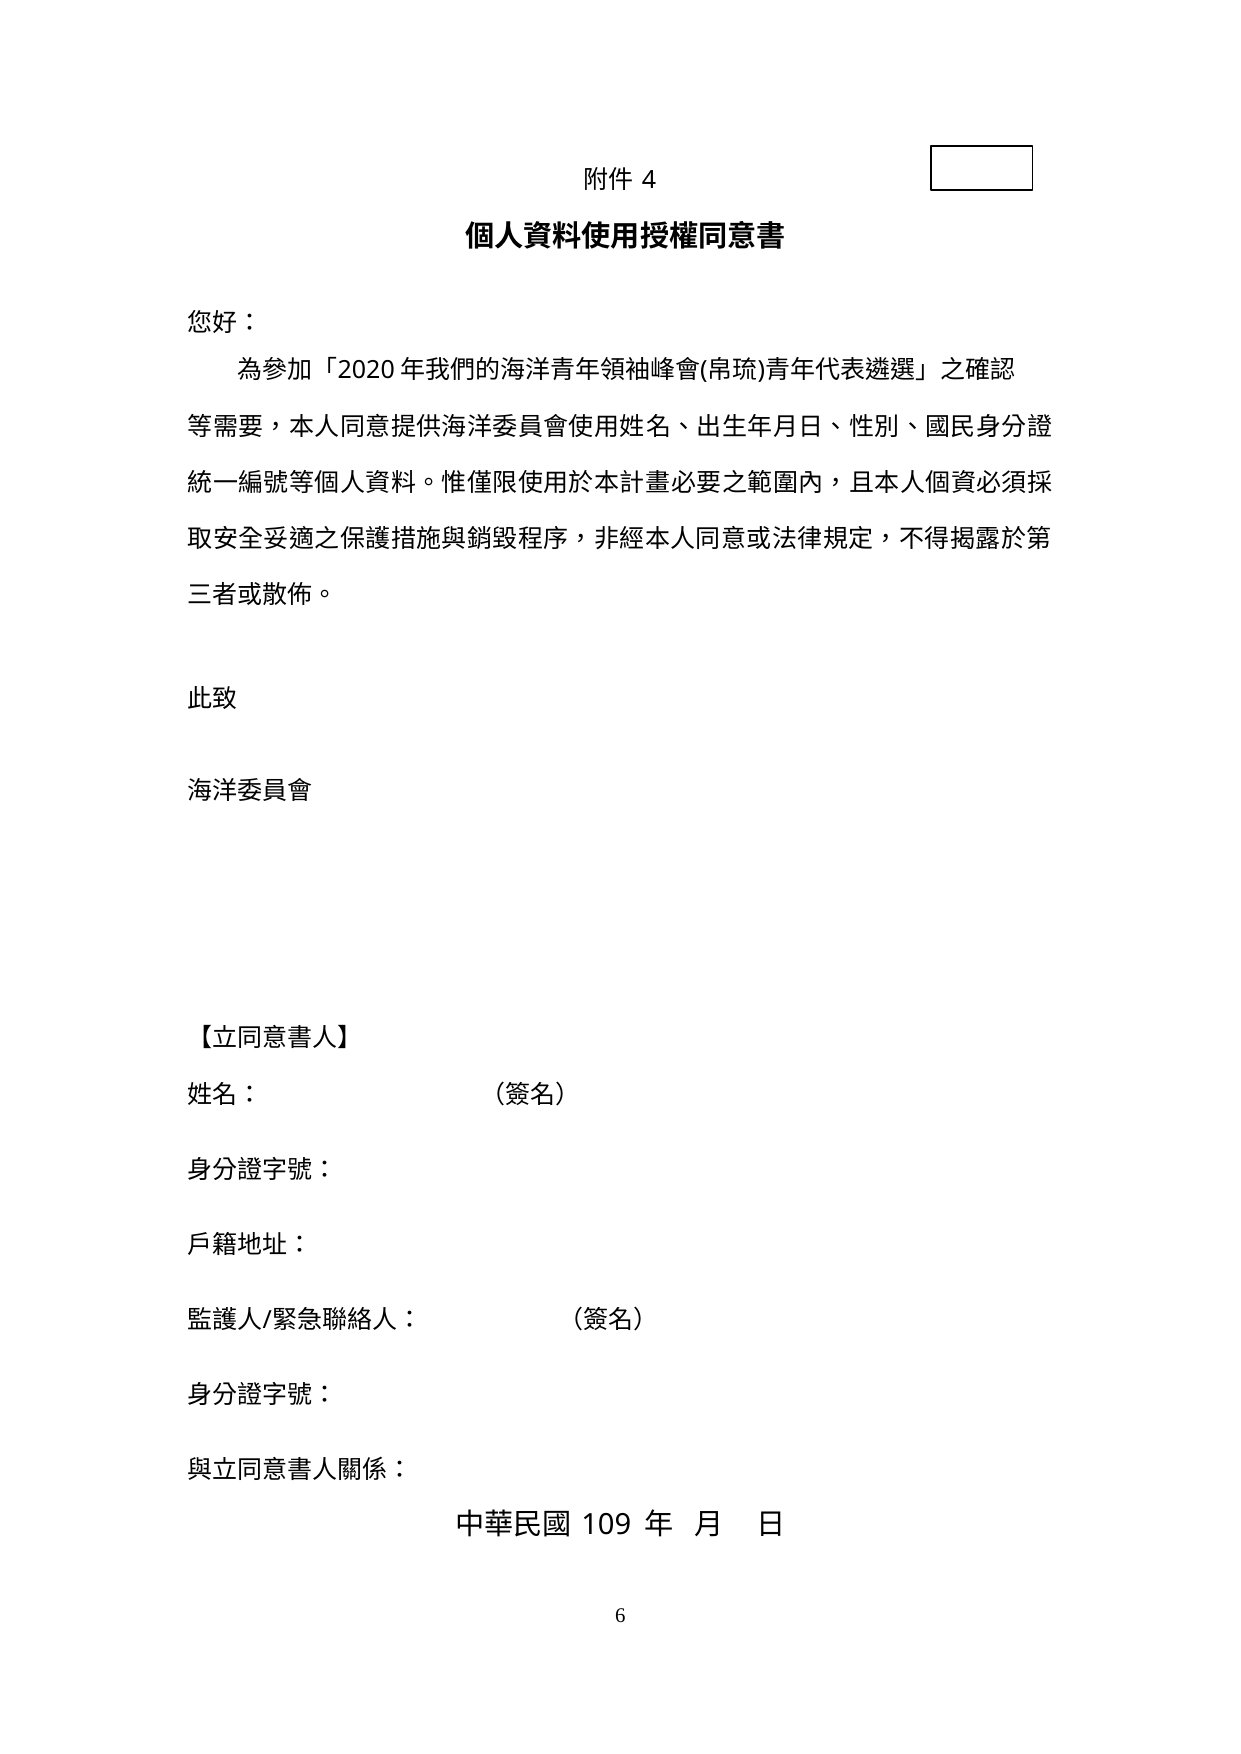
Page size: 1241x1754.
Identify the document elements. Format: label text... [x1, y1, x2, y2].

text 附件4 [187, 164, 1053, 195]
text 戶籍地址： [187, 1228, 1053, 1259]
text 個人資料使用授權同意書 [465, 217, 1053, 254]
text 此致 [187, 682, 1053, 714]
text 中華民國109年 月 日 [187, 1484, 1053, 1559]
text 等需要，本人同意提供海洋委員會使用姓名、出生年月日、性別、國民身分證統一編號等個人資料。惟僅限使用於本計畫必要之範圍內，且本人個資必須採取安全妥適之保護措施與銷毀程序，非經本人同意或法律規定，不得揭露於第三者或散佈。 [187, 390, 1053, 615]
text 海洋委員會 [187, 774, 1053, 805]
text 【立同意書人】 [187, 1022, 1053, 1053]
text 身分證字號： [187, 1378, 1053, 1409]
text 姓名： （簽名） [187, 1078, 1053, 1109]
text 您好： [187, 307, 1053, 338]
text 身分證字號： [187, 1153, 1053, 1184]
text 為參加「2020年我們的海洋青年領袖峰會(帛琉)青年代表遴選」之確認 [237, 354, 1053, 385]
text 與立同意書人關係： [187, 1453, 1053, 1484]
text 監護人/緊急聯絡人： （簽名） [187, 1303, 1053, 1334]
